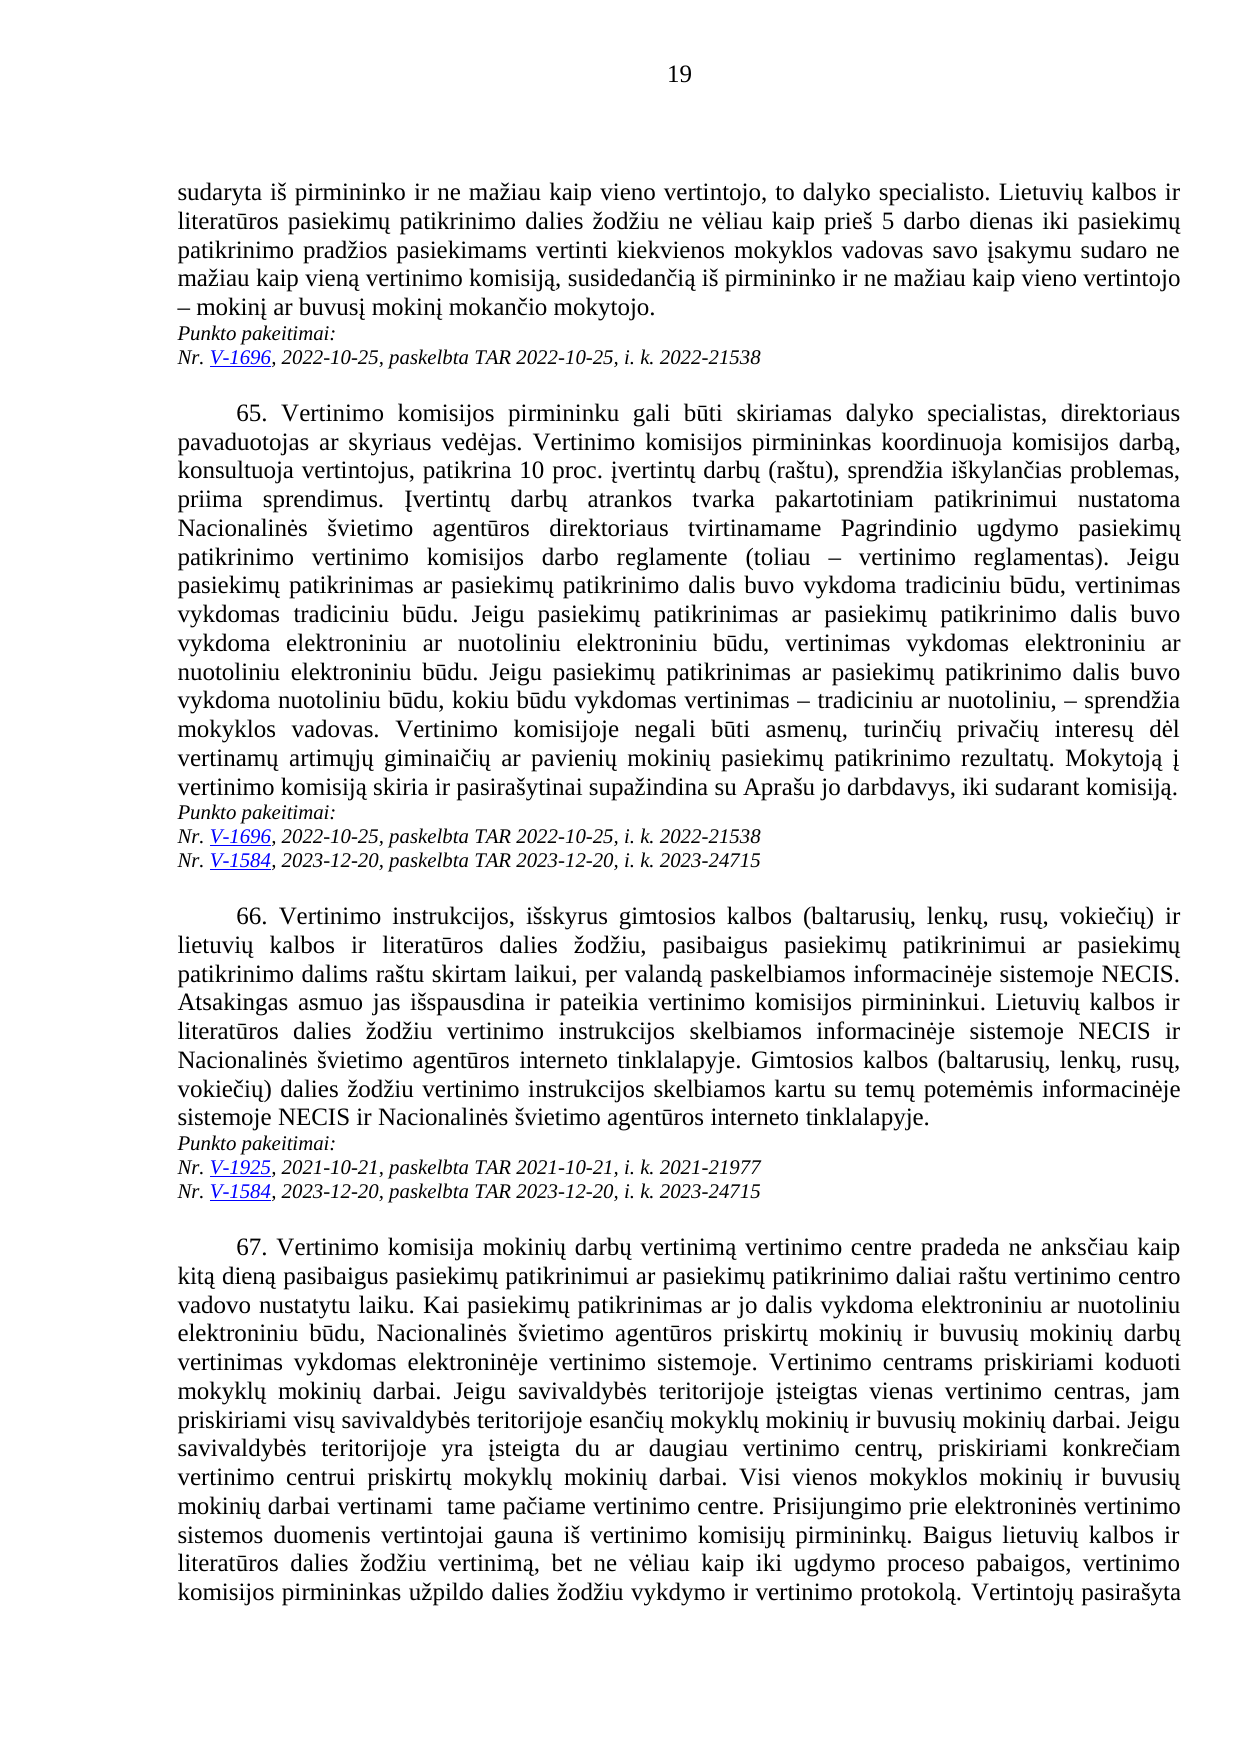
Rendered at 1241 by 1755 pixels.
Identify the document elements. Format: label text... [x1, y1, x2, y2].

text Nr. V-1696, 2022-10-25, paskelbta TAR 2022-10-25, i. k. 2022-21538 [177, 345, 1181, 369]
text Nr. V-1696, 2022-10-25, paskelbta TAR 2022-10-25, i. k. 2022-21538 [177, 824, 1181, 848]
text sudaryta iš pirmininko ir ne mažiau kaip vieno vertintojo, to dalyko specialisto. Lietuvių kalbos ir literatūros pasiekimų patikrinimo dalies žodžiu ne vėliau kaip prieš 5 darbo dienas iki pasiekimų patikrinimo pradžios pasiekimams vertinti kiekvienos mokyklos vadovas savo įsakymu sudaro ne mažiau kaip vieną vertinimo komisiją, susidedančią iš pirmininko ir ne mažiau kaip vieno vertintojo – mokinį ar buvusį mokinį mokančio mokytojo. [177, 177, 1181, 321]
text Nr. V-1584, 2023-12-20, paskelbta TAR 2023-12-20, i. k. 2023-24715 [177, 1179, 1181, 1203]
text Punkto pakeitimai: [177, 800, 1181, 824]
text 66. Vertinimo instrukcijos, išskyrus gimtosios kalbos (baltarusių, lenkų, rusų, vokiečių) ir lietuvių kalbos ir literatūros dalies žodžiu, pasibaigus pasiekimų patikrinimui ar pasiekimų patikrinimo dalims raštu skirtam laikui, per valandą paskelbiamos informacinėje sistemoje NECIS. Atsakingas asmuo jas išspausdina ir pateikia vertinimo komisijos pirmininkui. Lietuvių kalbos ir literatūros dalies žodžiu vertinimo instrukcijos skelbiamos informacinėje sistemoje NECIS ir Nacionalinės švietimo agentūros interneto tinklalapyje. Gimtosios kalbos (baltarusių, lenkų, rusų, vokiečių) dalies žodžiu vertinimo instrukcijos skelbiamos kartu su temų potemėmis informacinėje sistemoje NECIS ir Nacionalinės švietimo agentūros interneto tinklalapyje. [177, 901, 1181, 1131]
text Nr. V-1584, 2023-12-20, paskelbta TAR 2023-12-20, i. k. 2023-24715 [177, 848, 1181, 872]
text Nr. V-1925, 2021-10-21, paskelbta TAR 2021-10-21, i. k. 2021-21977 [177, 1155, 1181, 1179]
text Punkto pakeitimai: [177, 321, 1181, 345]
text 65. Vertinimo komisijos pirmininku gali būti skiriamas dalyko specialistas, direktoriaus pavaduotojas ar skyriaus vedėjas. Vertinimo komisijos pirmininkas koordinuoja komisijos darbą, konsultuoja vertintojus, patikrina 10 proc. įvertintų darbų (raštu), sprendžia iškylančias problemas, priima sprendimus. Įvertintų darbų atrankos tvarka pakartotiniam patikrinimui nustatoma Nacionalinės švietimo agentūros direktoriaus tvirtinamame Pagrindinio ugdymo pasiekimų patikrinimo vertinimo komisijos darbo reglamente (toliau – vertinimo reglamentas). Jeigu pasiekimų patikrinimas ar pasiekimų patikrinimo dalis buvo vykdoma tradiciniu būdu, vertinimas vykdomas tradiciniu būdu. Jeigu pasiekimų patikrinimas ar pasiekimų patikrinimo dalis buvo vykdoma elektroniniu ar nuotoliniu elektroniniu būdu, vertinimas vykdomas elektroniniu ar nuotoliniu elektroniniu būdu. Jeigu pasiekimų patikrinimas ar pasiekimų patikrinimo dalis buvo vykdoma nuotoliniu būdu, kokiu būdu vykdomas vertinimas – tradiciniu ar nuotoliniu, – sprendžia mokyklos vadovas. Vertinimo komisijoje negali būti asmenų, turinčių privačių interesų dėl vertinamų artimųjų giminaičių ar pavienių mokinių pasiekimų patikrinimo rezultatų. Mokytoją į vertinimo komisiją skiria ir pasirašytinai supažindina su Aprašu jo darbdavys, iki sudarant komisiją. [177, 398, 1181, 800]
text 67. Vertinimo komisija mokinių darbų vertinimą vertinimo centre pradeda ne anksčiau kaip kitą dieną pasibaigus pasiekimų patikrinimui ar pasiekimų patikrinimo daliai raštu vertinimo centro vadovo nustatytu laiku. Kai pasiekimų patikrinimas ar jo dalis vykdoma elektroniniu ar nuotoliniu elektroniniu būdu, Nacionalinės švietimo agentūros priskirtų mokinių ir buvusių mokinių darbų vertinimas vykdomas elektroninėje vertinimo sistemoje. Vertinimo centrams priskiriami koduoti mokyklų mokinių darbai. Jeigu savivaldybės teritorijoje įsteigtas vienas vertinimo centras, jam priskiriami visų savivaldybės teritorijoje esančių mokyklų mokinių ir buvusių mokinių darbai. Jeigu savivaldybės teritorijoje yra įsteigta du ar daugiau vertinimo centrų, priskiriami konkrečiam vertinimo centrui priskirtų mokyklų mokinių darbai. Visi vienos mokyklos mokinių ir buvusių mokinių darbai vertinami tame pačiame vertinimo centre. Prisijungimo prie elektroninės vertinimo sistemos duomenis vertintojai gauna iš vertinimo komisijų pirmininkų. Baigus lietuvių kalbos ir literatūros dalies žodžiu vertinimą, bet ne vėliau kaip iki ugdymo proceso pabaigos, vertinimo komisijos pirmininkas užpildo dalies žodžiu vykdymo ir vertinimo protokolą. Vertintojų pasirašyta [177, 1232, 1181, 1606]
text Punkto pakeitimai: [177, 1131, 1181, 1155]
